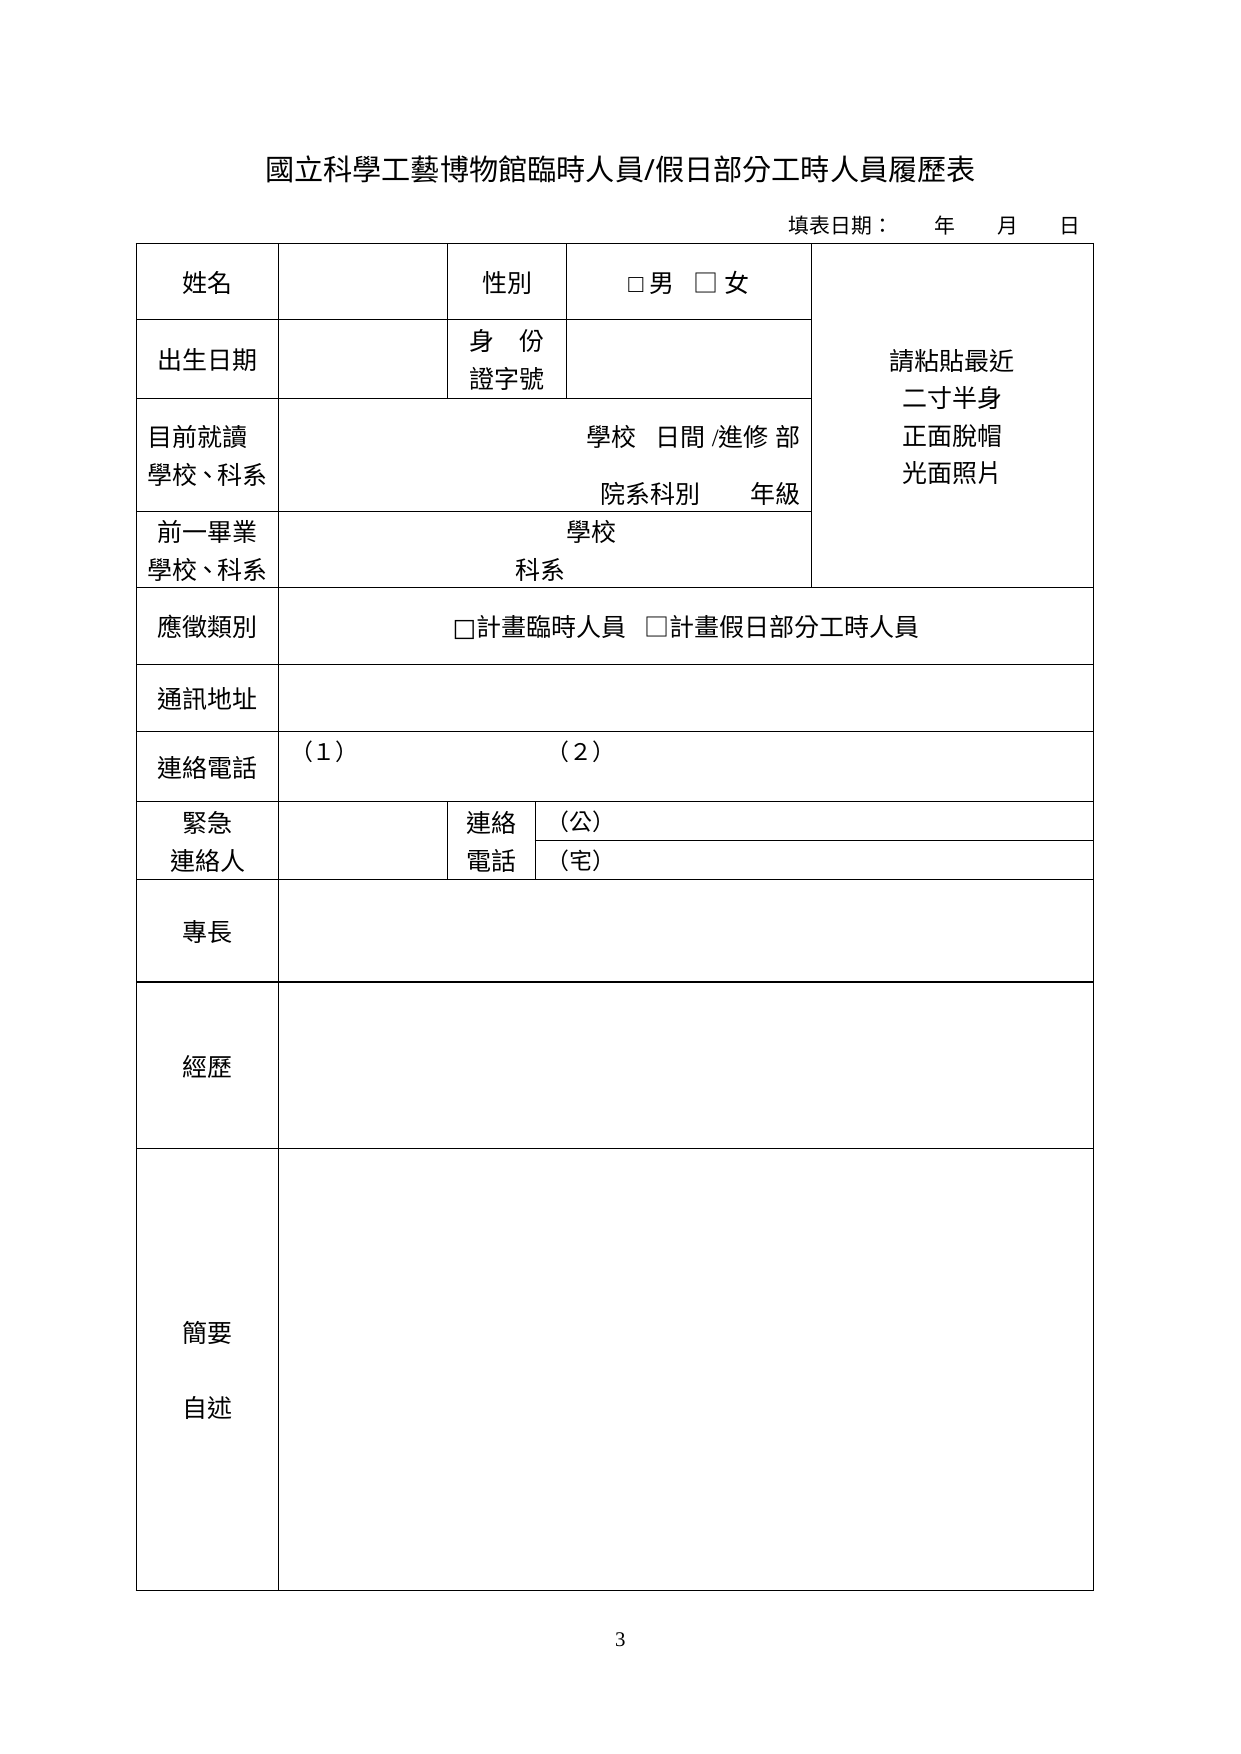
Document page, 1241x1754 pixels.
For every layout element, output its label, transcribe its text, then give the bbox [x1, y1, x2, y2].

table_header [279, 244, 447, 319]
table_header 姓名 [137, 244, 278, 319]
table_cell 經歷 [137, 983, 278, 1148]
table_cell 緊急 連絡人 [137, 802, 278, 878]
table_cell [279, 320, 447, 397]
table_cell 簡要 自述 [137, 1149, 278, 1590]
table_cell 通訊地址 [137, 665, 278, 731]
table_cell [279, 1149, 1093, 1590]
table_cell 目前就讀學校、科系 [137, 399, 278, 511]
table_cell □計畫臨時人員 □計畫假日部分工時人員 [279, 588, 1093, 663]
table_cell [279, 880, 1093, 981]
text 國立科學工藝博物館臨時人員/假日部分工時人員履歷表 [148, 130, 1092, 205]
table_cell [279, 665, 1093, 731]
table_header 性別 [448, 244, 566, 319]
table_cell [279, 802, 447, 878]
table_cell （宅） [536, 841, 1093, 878]
table_cell （公） [536, 802, 1093, 840]
table_cell 出生日期 [137, 320, 278, 397]
table_cell （１） [279, 732, 535, 801]
table_cell 學校 科系 [279, 512, 811, 587]
table_header 請粘貼最近 二寸半身 正面脫帽 光面照片 [812, 244, 1093, 587]
table_cell [567, 320, 811, 397]
table_cell 身 份 證字號 [448, 320, 566, 397]
table_cell 連絡電話 [448, 802, 535, 878]
table_cell 學校 日間 /進修 部 院系科別 年級 [279, 399, 811, 511]
text 填表日期： 年 月 日 [148, 205, 1080, 243]
table_header □ 男 □ 女 [567, 244, 811, 319]
table_cell 前一畢業學校、科系 [137, 512, 278, 587]
table_cell 專長 [137, 880, 278, 981]
table_cell 應徵類別 [137, 588, 278, 663]
table_cell [279, 983, 1093, 1148]
table_cell 連絡電話 [137, 732, 278, 801]
table_cell （２） [535, 732, 1093, 801]
